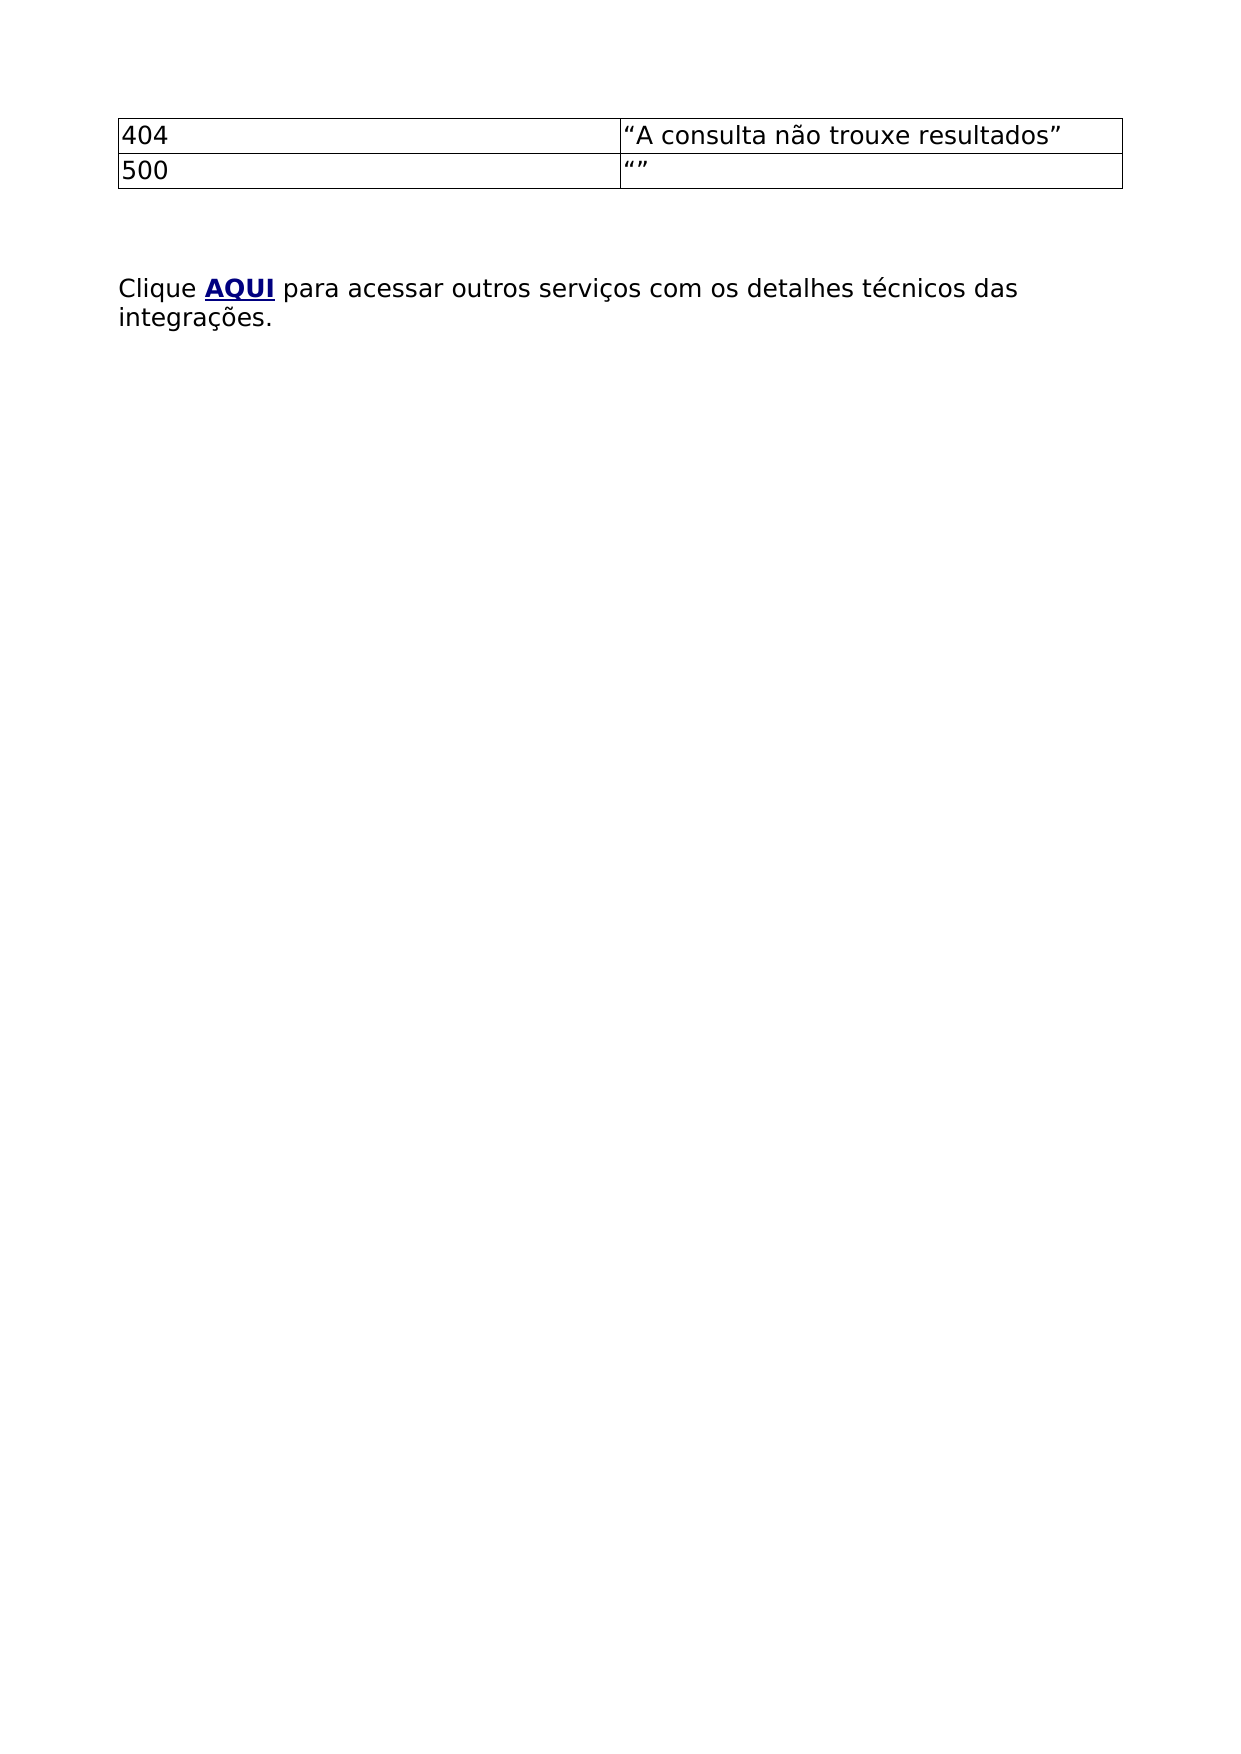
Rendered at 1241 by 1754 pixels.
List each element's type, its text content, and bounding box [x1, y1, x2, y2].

table_cell “” [621, 154, 1122, 188]
text Clique AQUI para acessar outros serviços com os detalhes técnicos das integrações. [118, 274, 1122, 332]
table_cell “A consulta não trouxe resultados” [621, 119, 1122, 153]
table_cell 500 [119, 154, 620, 188]
table_cell 404 [119, 119, 620, 153]
